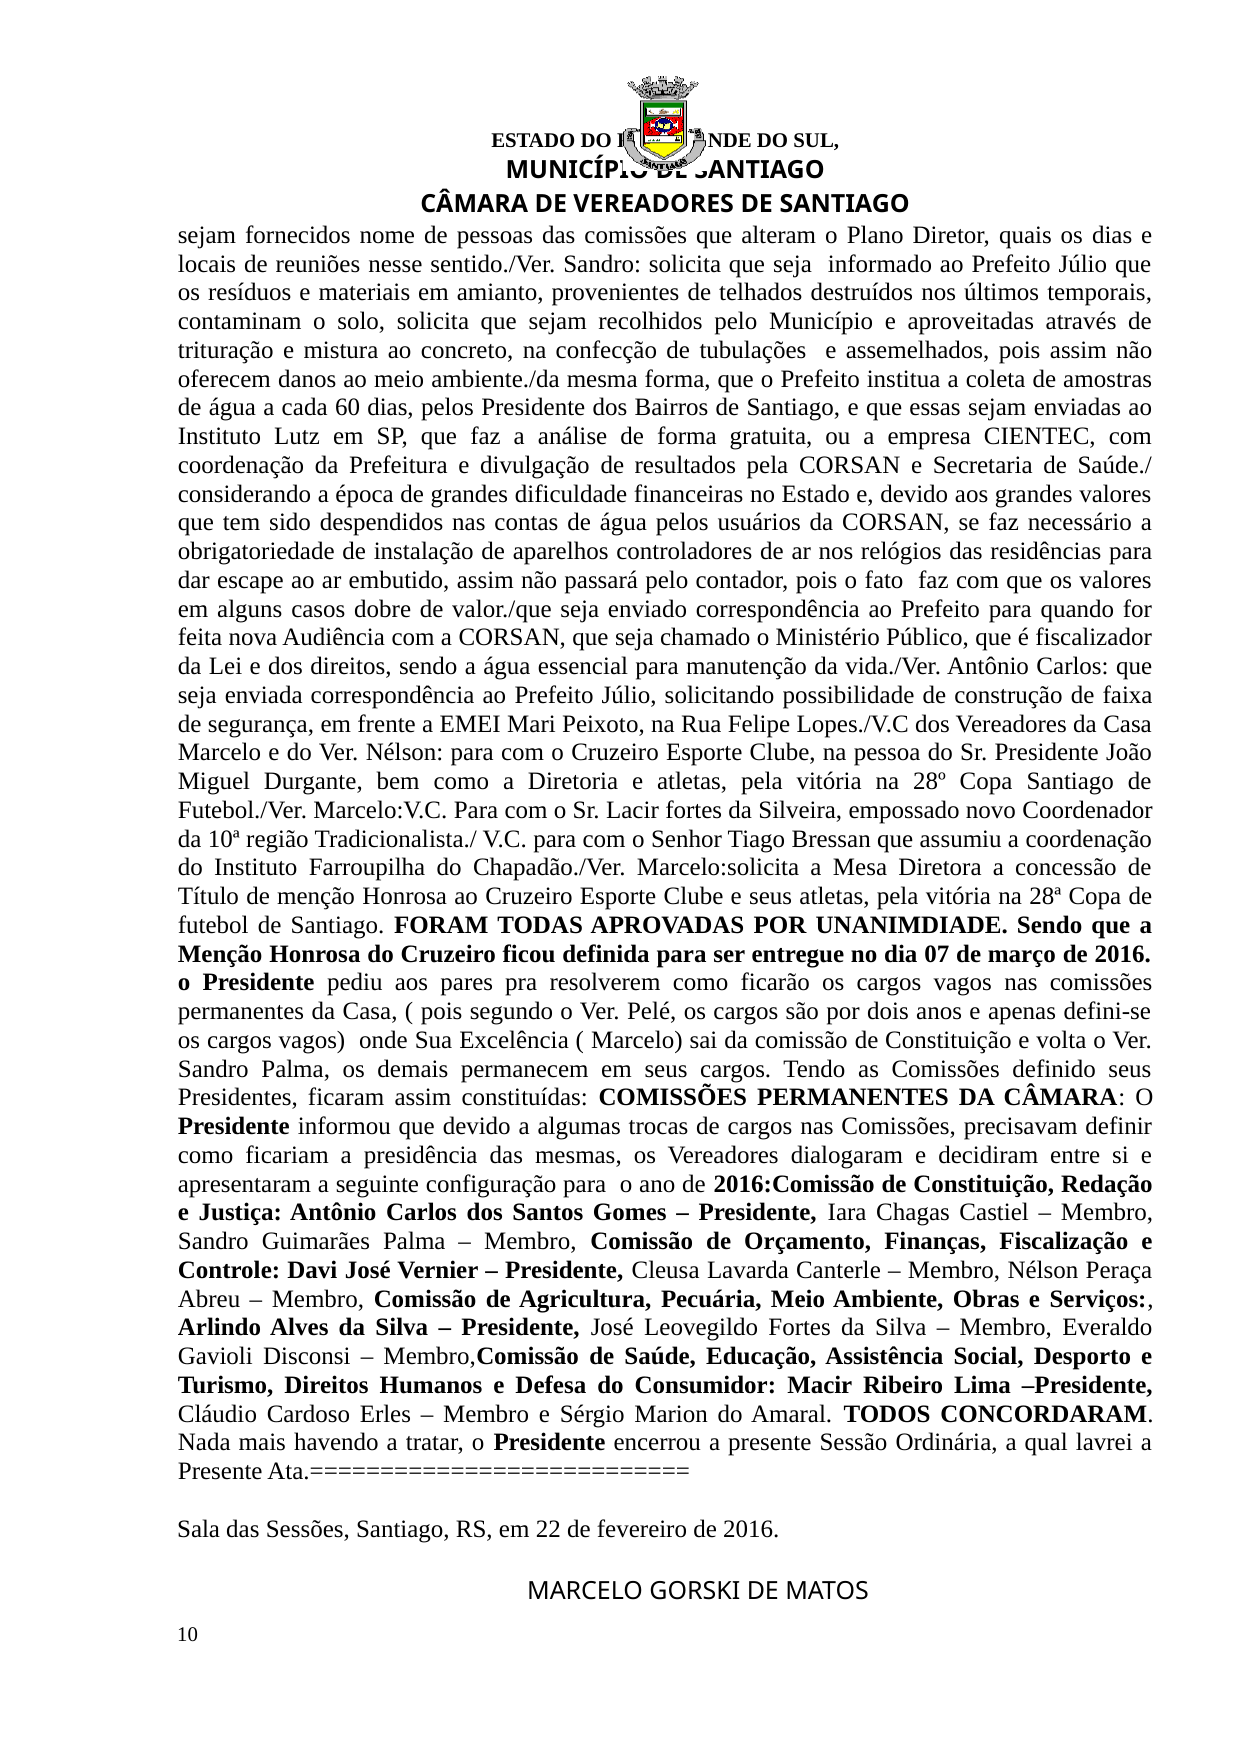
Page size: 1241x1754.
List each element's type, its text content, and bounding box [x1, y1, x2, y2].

text MARCELO GORSKI DE MATOS [177, 1573, 1153, 1607]
text Sala das Sessões, Santiago, RS, em 22 de fevereiro de 2016. [177, 1514, 1153, 1543]
text sejam fornecidos nome de pessoas das comissões que alteram o Plano Diretor, quais os dias e locais de reuniões nesse sentido./Ver. Sandro: solicita que seja informado ao Prefeito Júlio que os resíduos e materiais em amianto, provenientes de telhados destruídos nos últimos temporais, contaminam o solo, solicita que sejam recolhidos pelo Município e aproveitadas através de trituração e mistura ao concreto, na confecção de tubulações e assemelhados, pois assim não oferecem danos ao meio ambiente./da mesma forma, que o Prefeito institua a coleta de amostras de água a cada 60 dias, pelos Presidente dos Bairros de Santiago, e que essas sejam enviadas ao Instituto Lutz em SP, que faz a análise de forma gratuita, ou a empresa CIENTEC, com coordenação da Prefeitura e divulgação de resultados pela CORSAN e Secretaria de Saúde./ considerando a época de grandes dificuldade financeiras no Estado e, devido aos grandes valores que tem sido despendidos nas contas de água pelos usuários da CORSAN, se faz necessário a obrigatoriedade de instalação de aparelhos controladores de ar nos relógios das residências para dar escape ao ar embutido, assim não passará pelo contador, pois o fato faz com que os valores em alguns casos dobre de valor./que seja enviado correspondência ao Prefeito para quando for feita nova Audiência com a CORSAN, que seja chamado o Ministério Público, que é fiscalizador da Lei e dos direitos, sendo a água essencial para manutenção da vida./Ver. Antônio Carlos: que seja enviada correspondência ao Prefeito Júlio, solicitando possibilidade de construção de faixa de segurança, em frente a EMEI Mari Peixoto, na Rua Felipe Lopes./V.C dos Vereadores da Casa Marcelo e do Ver. Nélson: para com o Cruzeiro Esporte Clube, na pessoa do Sr. Presidente João Miguel Durgante, bem como a Diretoria e atletas, pela vitória na 28º Copa Santiago de Futebol./Ver. Marcelo:V.C. Para com o Sr. Lacir fortes da Silveira, empossado novo Coordenador da 10ª região Tradicionalista./ V.C. para com o Senhor Tiago Bressan que assumiu a coordenação do Instituto Farroupilha do Chapadão./Ver. Marcelo:solicita a Mesa Diretora a concessão de Título de menção Honrosa ao Cruzeiro Esporte Clube e seus atletas, pela vitória na 28ª Copa de futebol de Santiago. FORAM TODAS APROVADAS POR UNANIMDIADE. Sendo que a Menção Honrosa do Cruzeiro ficou definida para ser entregue no dia 07 de março de 2016. o Presidente pediu aos pares pra resolverem como ficarão os cargos vagos nas comissões permanentes da Casa, ( pois segundo o Ver. Pelé, os cargos são por dois anos e apenas defini-se os cargos vagos) onde Sua Excelência ( Marcelo) sai da comissão de Constituição e volta o Ver. Sandro Palma, os demais permanecem em seus cargos. Tendo as Comissões definido seus Presidentes, ficaram assim constituídas: COMISSÕES PERMANENTES DA CÂMARA: O Presidente informou que devido a algumas trocas de cargos nas Comissões, precisavam definir como ficariam a presidência das mesmas, os Vereadores dialogaram e decidiram entre si e apresentaram a seguinte configuração para o ano de 2016:Comissão de Constituição, Redação e Justiça: Antônio Carlos dos Santos Gomes – Presidente, Iara Chagas Castiel – Membro, Sandro Guimarães Palma – Membro, Comissão de Orçamento, Finanças, Fiscalização e Controle: Davi José Vernier – Presidente, Cleusa Lavarda Canterle – Membro, Nélson Peraça Abreu – Membro, Comissão de Agricultura, Pecuária, Meio Ambiente, Obras e Serviços:, Arlindo Alves da Silva – Presidente, José Leovegildo Fortes da Silva – Membro, Everaldo Gavioli Disconsi – Membro,Comissão de Saúde, Educação, Assistência Social, Desporto e Turismo, Direitos Humanos e Defesa do Consumidor: Macir Ribeiro Lima –Presidente, Cláudio Cardoso Erles – Membro e Sérgio Marion do Amaral. TODOS CONCORDARAM. Nada mais havendo a tratar, o Presidente encerrou a presente Sessão Ordinária, a qual lavrei a Presente Ata.=========================== [178, 220, 1153, 1485]
